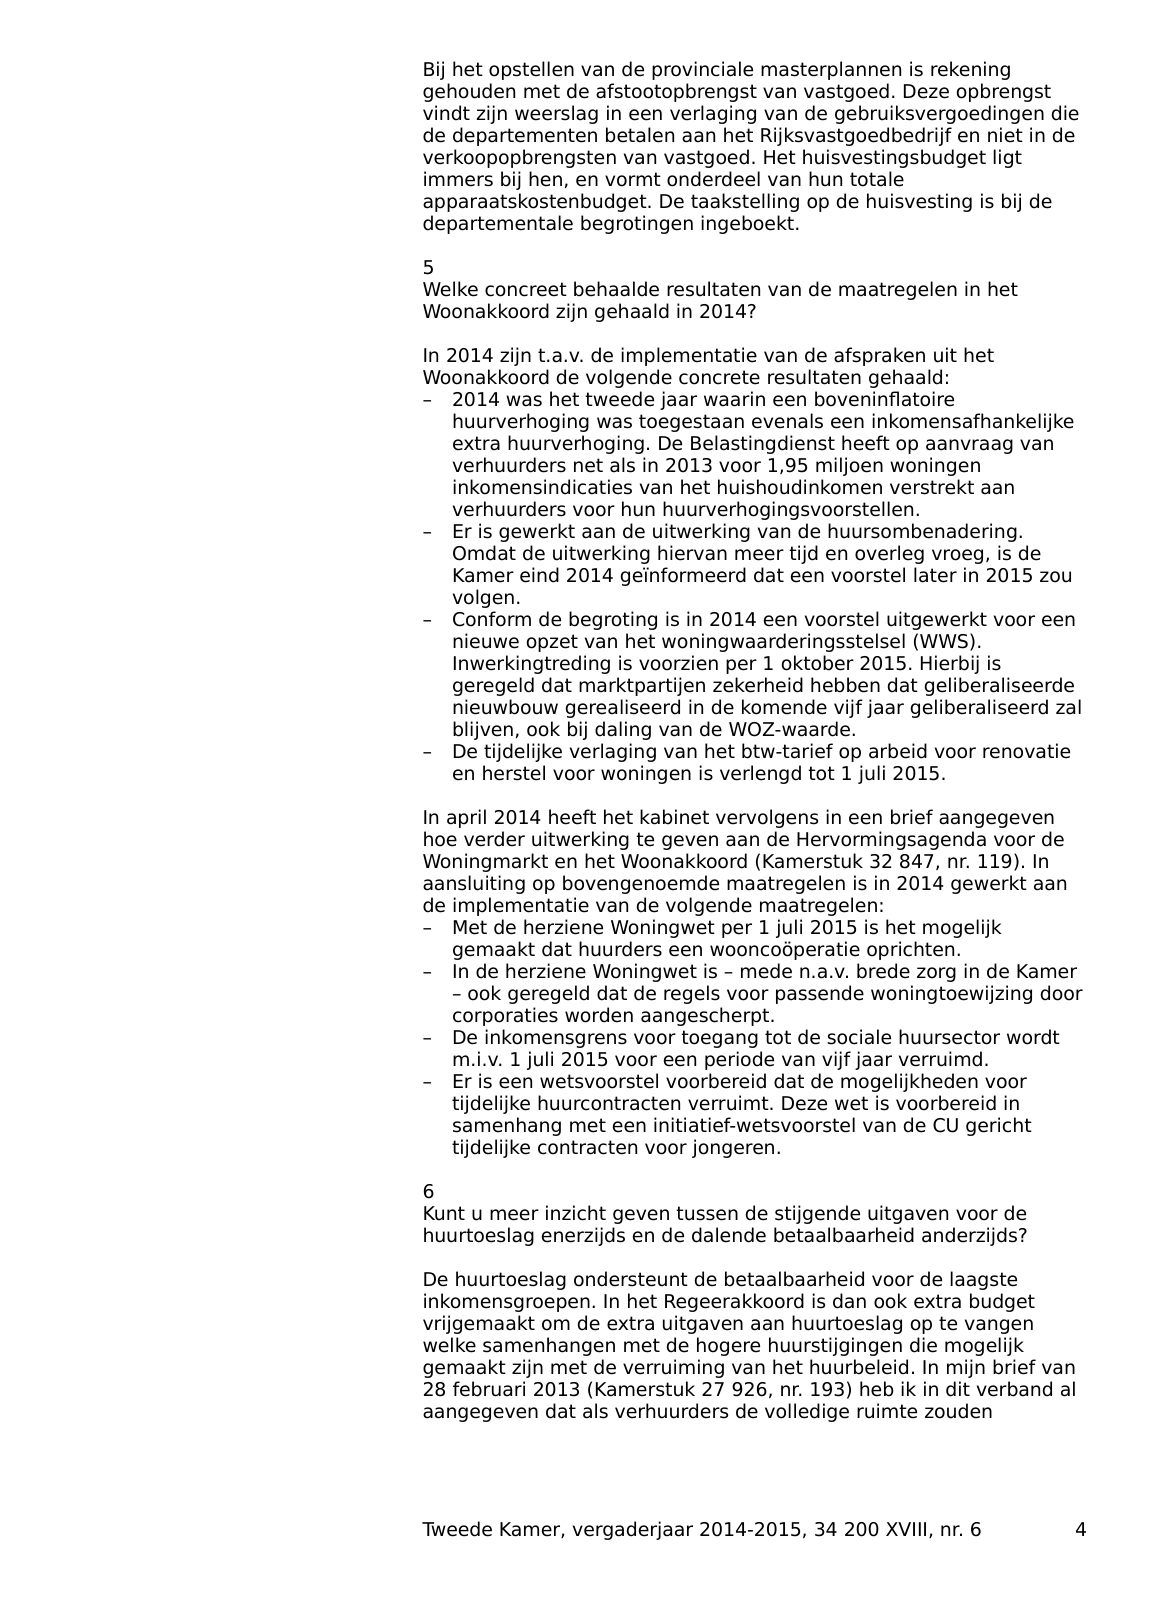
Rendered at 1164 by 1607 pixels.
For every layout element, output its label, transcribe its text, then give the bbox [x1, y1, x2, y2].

text – De tijdelijke verlaging van het btw-tarief op arbeid voor renovatie en herstel voor woningen is verlengd tot 1 juli 2015. [422, 741, 1087, 785]
text – Conform de begroting is in 2014 een voorstel uitgewerkt voor een nieuwe opzet van het woningwaarderingsstelsel (WWS). Inwerkingtreding is voorzien per 1 oktober 2015. Hierbij is geregeld dat marktpartijen zekerheid hebben dat geliberaliseerde nieuwbouw gerealiseerd in de komende vijf jaar geliberaliseerd zal blijven, ook bij daling van de WOZ-waarde. [422, 609, 1087, 741]
text Bij het opstellen van de provinciale masterplannen is rekening gehouden met de afstootopbrengst van vastgoed. Deze opbrengst vindt zijn weerslag in een verlaging van de gebruiksvergoedingen die de departementen betalen aan het Rijksvastgoedbedrijf en niet in de verkoopopbrengsten van vastgoed. Het huisvestingsbudget ligt immers bij hen, en vormt onderdeel van hun totale apparaatskostenbudget. De taakstelling op de huisvesting is bij de departementale begrotingen ingeboekt. [422, 59, 1087, 235]
text – In de herziene Woningwet is – mede n.a.v. brede zorg in de Kamer – ook geregeld dat de regels voor passende woningtoewijzing door corporaties worden aangescherpt. [422, 961, 1087, 1027]
text In 2014 zijn t.a.v. de implementatie van de afspraken uit het Woonakkoord de volgende concrete resultaten gehaald: [422, 345, 1087, 389]
text Kunt u meer inzicht geven tussen de stijgende uitgaven voor de huurtoeslag enerzijds en de dalende betaalbaarheid anderzijds? [422, 1203, 1087, 1247]
text – Met de herziene Woningwet per 1 juli 2015 is het mogelijk gemaakt dat huurders een wooncoöperatie oprichten. [422, 917, 1087, 961]
text – 2014 was het tweede jaar waarin een boveninflatoire huurverhoging was toegestaan evenals een inkomensafhankelijke extra huurverhoging. De Belastingdienst heeft op aanvraag van verhuurders net als in 2013 voor 1,95 miljoen woningen inkomensindicaties van het huishoudinkomen verstrekt aan verhuurders voor hun huurverhogingsvoorstellen. [422, 389, 1087, 521]
text In april 2014 heeft het kabinet vervolgens in een brief aangegeven hoe verder uitwerking te geven aan de Hervormingsagenda voor de Woningmarkt en het Woonakkoord (Kamerstuk 32 847, nr. 119). In aansluiting op bovengenoemde maatregelen is in 2014 gewerkt aan de implementatie van de volgende maatregelen: [422, 807, 1087, 917]
text – Er is gewerkt aan de uitwerking van de huursombenadering. Omdat de uitwerking hiervan meer tijd en overleg vroeg, is de Kamer eind 2014 geïnformeerd dat een voorstel later in 2015 zou volgen. [422, 521, 1087, 609]
text 6 [422, 1181, 1087, 1203]
text De huurtoeslag ondersteunt de betaalbaarheid voor de laagste inkomensgroepen. In het Regeerakkoord is dan ook extra budget vrijgemaakt om de extra uitgaven aan huurtoeslag op te vangen welke samenhangen met de hogere huurstijgingen die mogelijk gemaakt zijn met de verruiming van het huurbeleid. In mijn brief van 28 februari 2013 (Kamerstuk 27 926, nr. 193) heb ik in dit verband al aangegeven dat als verhuurders de volledige ruimte zouden [422, 1269, 1087, 1423]
text Welke concreet behaalde resultaten van de maatregelen in het Woonakkoord zijn gehaald in 2014? [422, 279, 1087, 323]
text 5 [422, 257, 1087, 279]
text – Er is een wetsvoorstel voorbereid dat de mogelijkheden voor tijdelijke huurcontracten verruimt. Deze wet is voorbereid in samenhang met een initiatief-wetsvoorstel van de CU gericht tijdelijke contracten voor jongeren. [422, 1071, 1087, 1159]
text – De inkomensgrens voor toegang tot de sociale huursector wordt m.i.v. 1 juli 2015 voor een periode van vijf jaar verruimd. [422, 1027, 1087, 1071]
